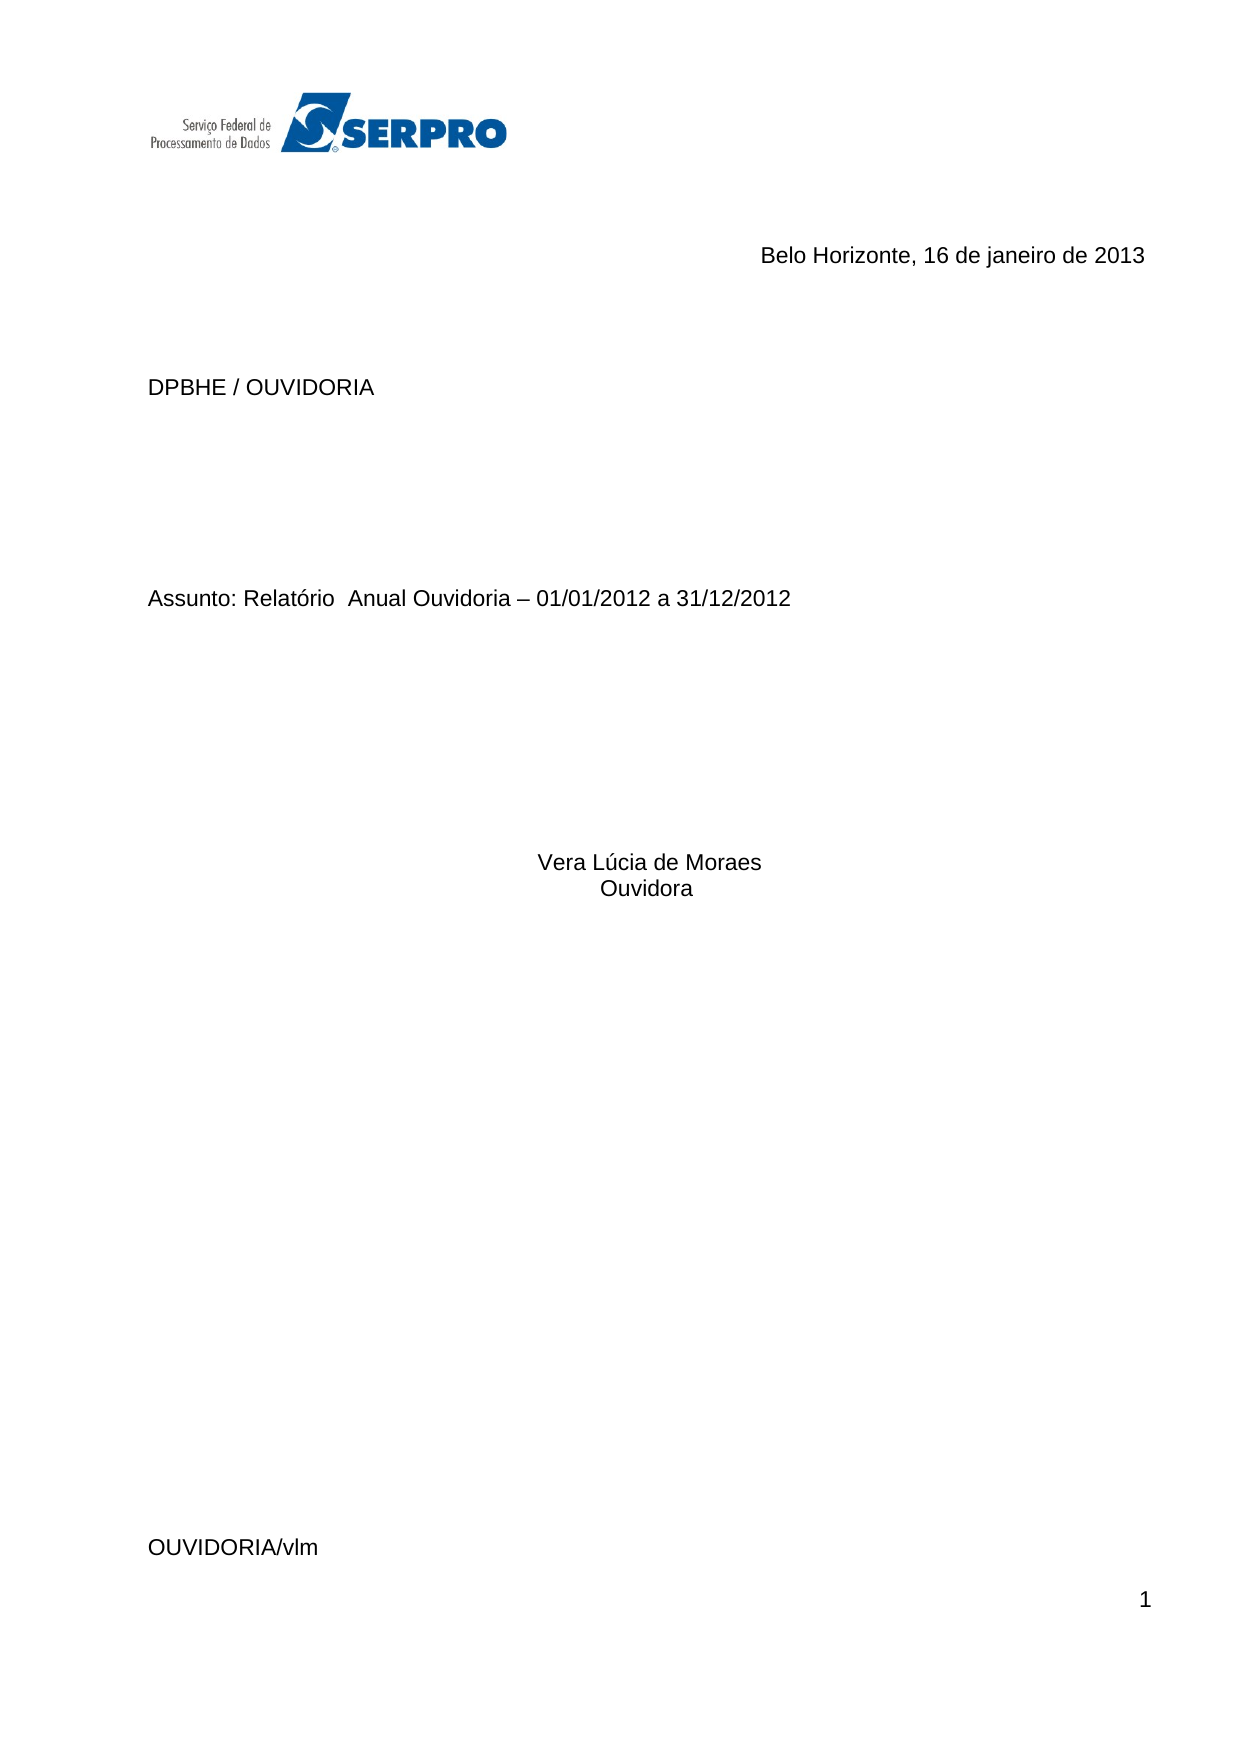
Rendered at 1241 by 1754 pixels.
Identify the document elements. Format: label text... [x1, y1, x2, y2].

text 13 [148, 1586, 1151, 1613]
text OUVIDORIA/vlm [148, 1534, 1151, 1560]
text Ouvidora [148, 875, 1151, 901]
text Belo Horizonte, 16 de janeiro de 2013 [148, 242, 1151, 269]
text Assunto: Relatório Anual Ouvidoria – 01/01/2012 a 31/12/2012 [148, 585, 1151, 611]
picture [151, 92, 507, 153]
text Vera Lúcia de Moraes [148, 848, 1151, 875]
text DPBHE / OUVIDORIA [148, 374, 1151, 400]
